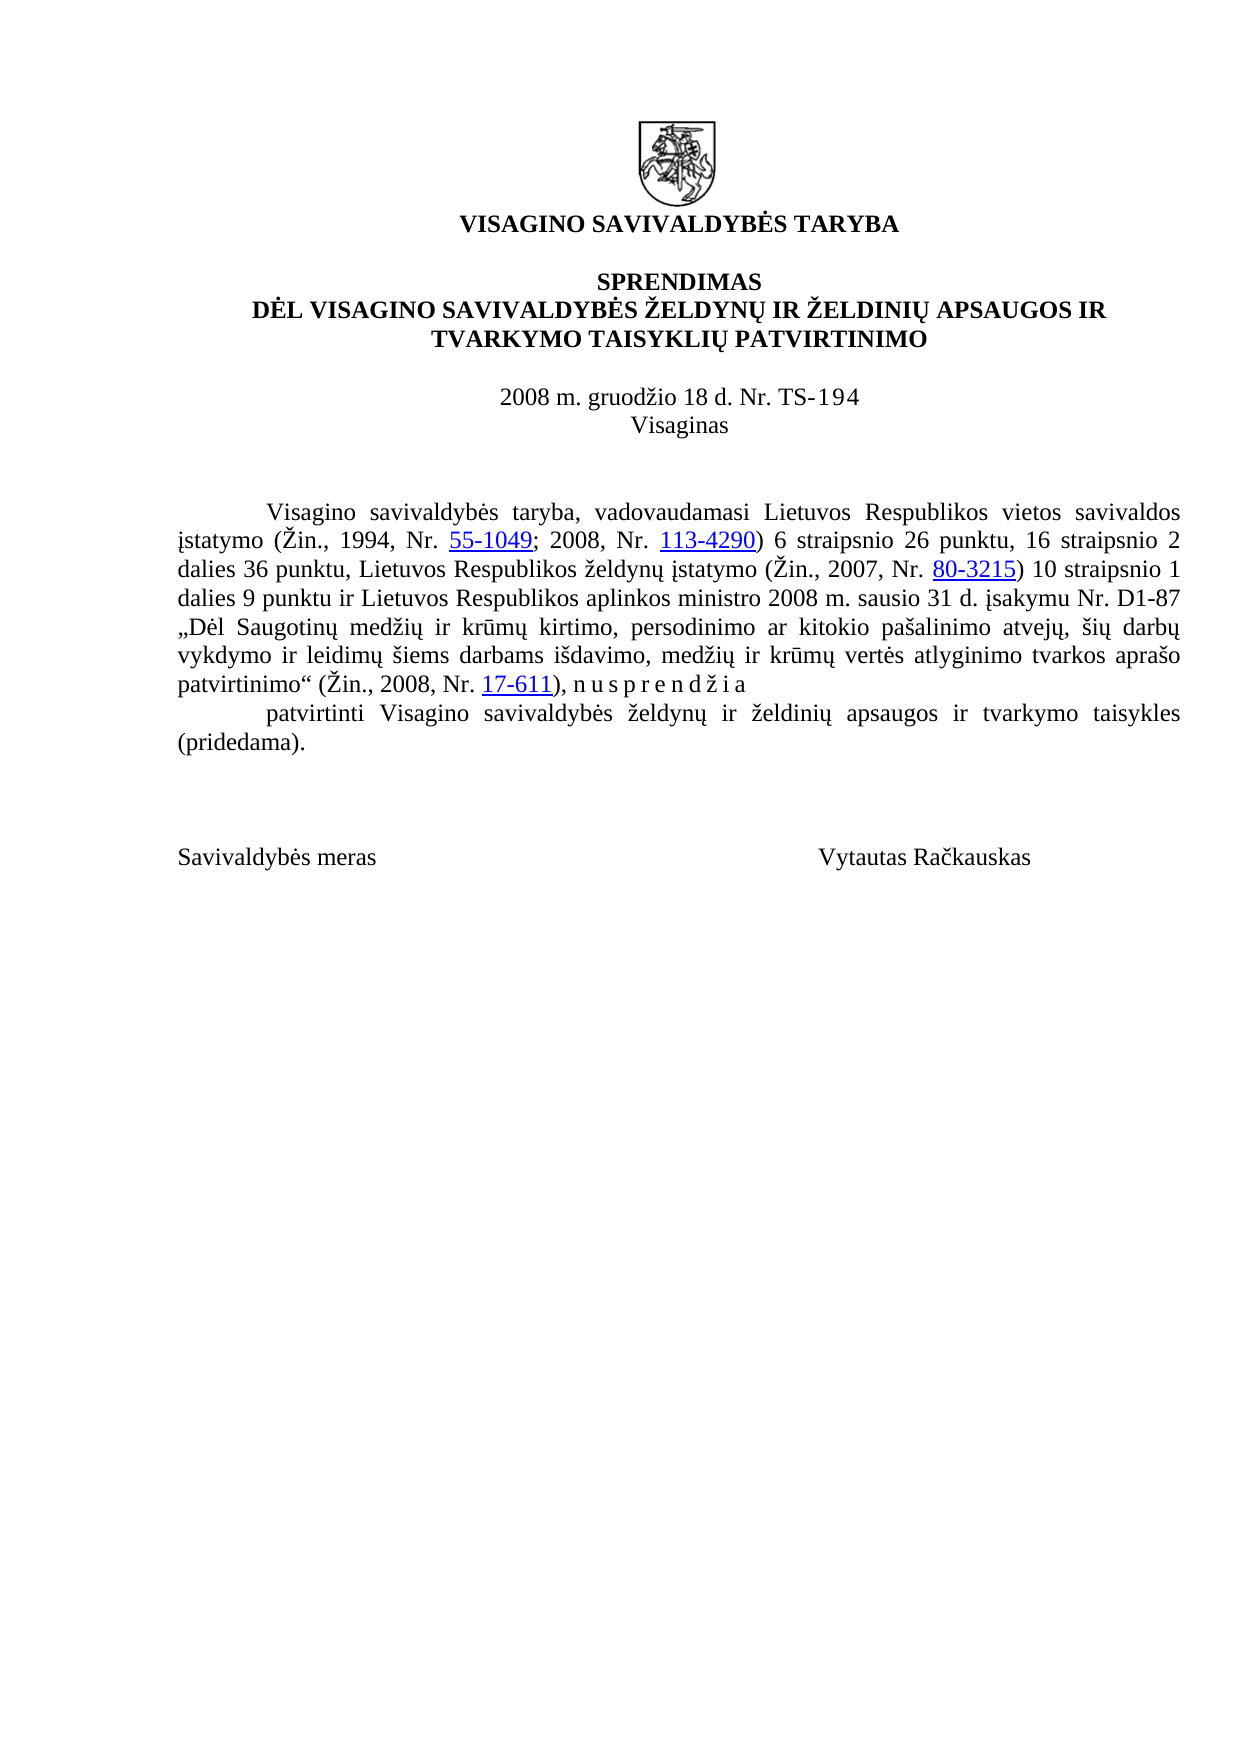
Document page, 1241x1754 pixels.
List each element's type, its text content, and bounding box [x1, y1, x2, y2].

text 2008 m. gruodžio 18 d. Nr. TS-194 [177, 382, 1181, 410]
text Visaginas [177, 410, 1181, 439]
text Visagino savivaldybės taryba, vadovaudamasi Lietuvos Respublikos vietos savivaldos įstatymo (Žin., 1994, Nr. 55-1049; 2008, Nr. 113-4290) 6 straipsnio 26 punktu, 16 straipsnio 2 dalies 36 punktu, Lietuvos Respublikos želdynų įstatymo (Žin., 2007, Nr. 80-3215) 10 straipsnio 1 dalies 9 punktu ir Lietuvos Respublikos aplinkos ministro 2008 m. sausio 31 d. įsakymu Nr. D1-87 „Dėl Saugotinų medžių ir krūmų kirtimo, persodinimo ar kitokio pašalinimo atvejų, šių darbų vykdymo ir leidimų šiems darbams išdavimo, medžių ir krūmų vertės atlyginimo tvarkos aprašo patvirtinimo“ (Žin., 2008, Nr. 17-611), nusprendžia [177, 497, 1181, 698]
text Savivaldybės meras Vytautas Račkauskas [177, 842, 1181, 870]
text SPRENDIMAS [177, 267, 1181, 295]
text VISAGINO SAVIVALDYBĖS TARYBA [177, 209, 1181, 238]
text DĖL VISAGINO SAVIVALDYBĖS ŽELDYNŲ IR ŽELDINIŲ APSAUGOS IR TVARKYMO TAISYKLIŲ PATVIRTINIMO [177, 295, 1181, 353]
text patvirtinti Visagino savivaldybės želdynų ir želdinių apsaugos ir tvarkymo taisykles (pridedama). [177, 698, 1181, 755]
